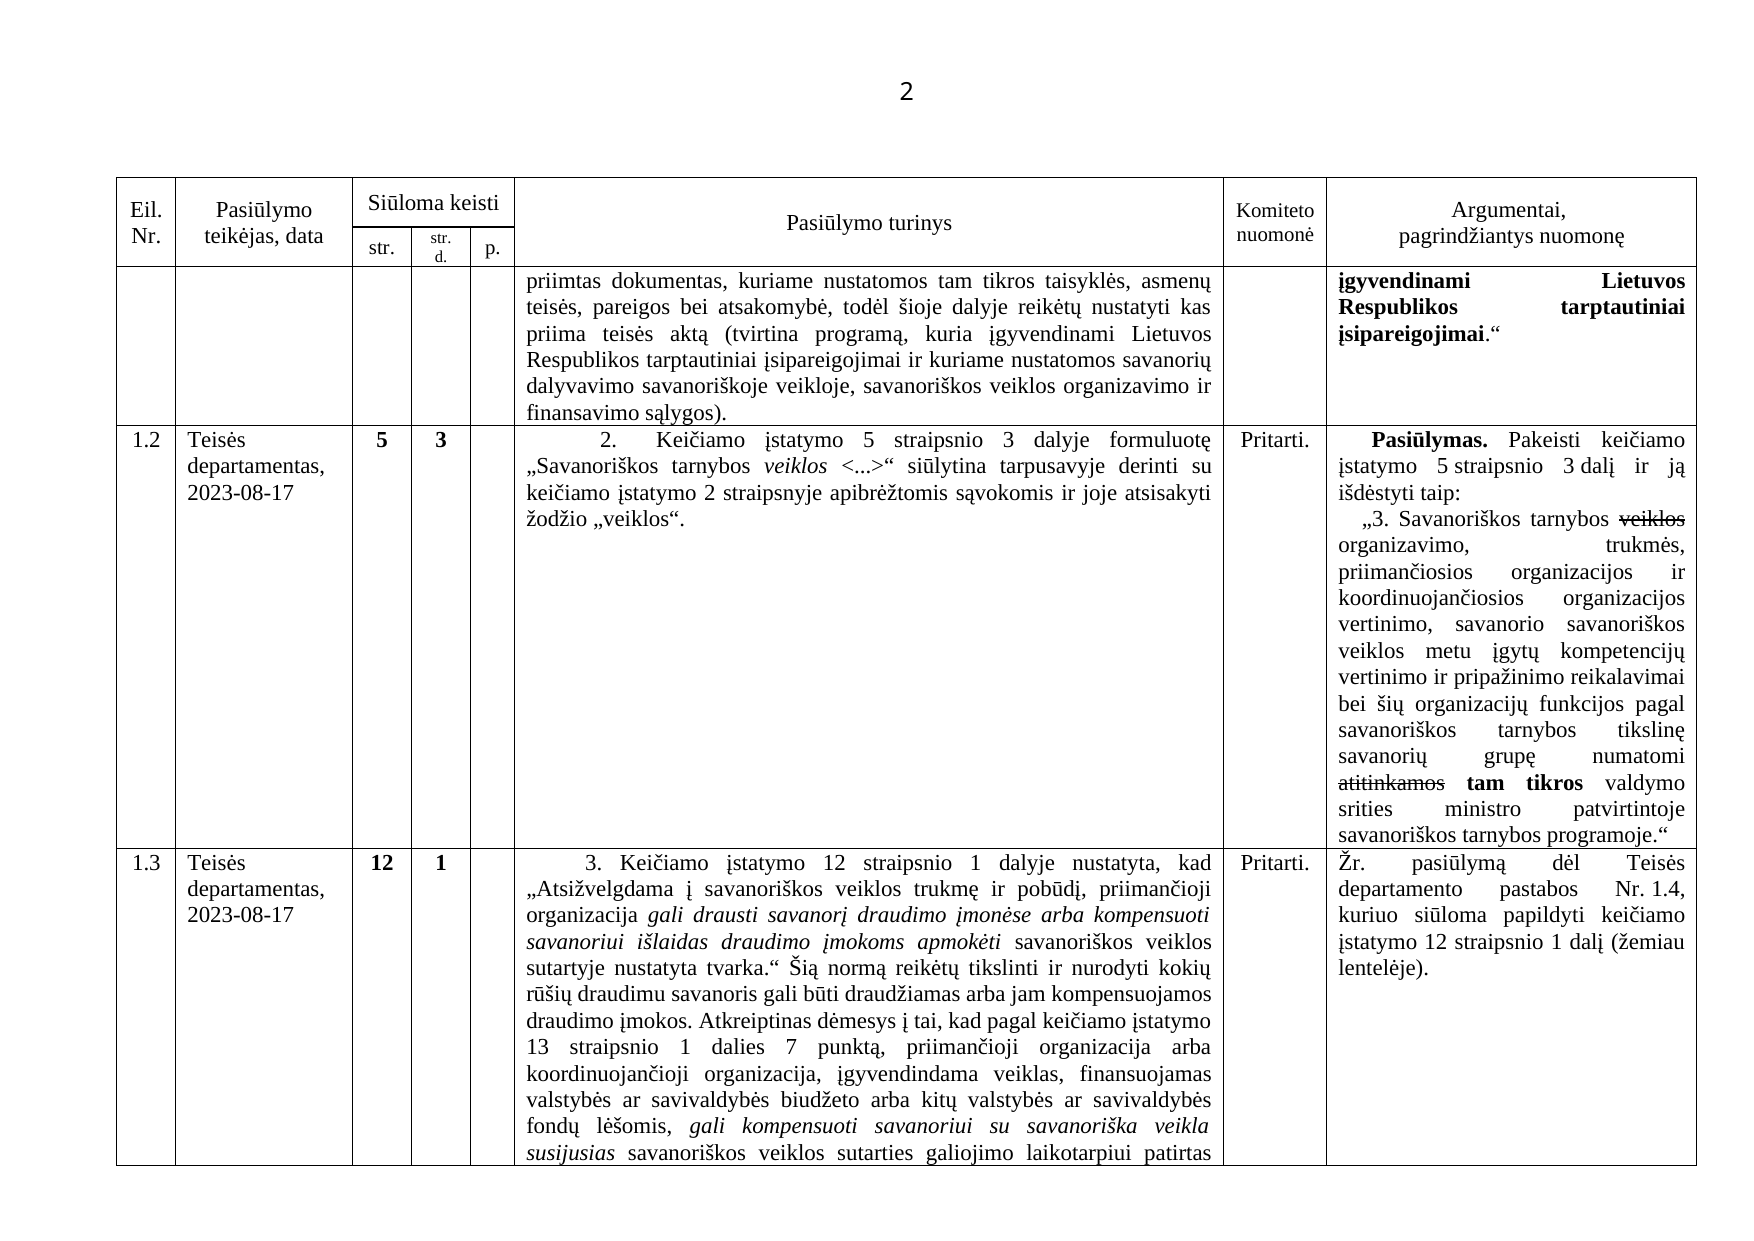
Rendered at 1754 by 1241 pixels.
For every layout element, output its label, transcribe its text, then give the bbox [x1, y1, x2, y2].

table_cell [412, 267, 470, 425]
table_cell 3. Keičiamo įstatymo 12 straipsnio 1 dalyje nustatyta, kad „Atsižvelgdama į savanoriškos veiklos trukmę ir pobūdį, priimančioji organizacija gali drausti savanorį draudimo įmonėse arba kompensuoti savanoriui išlaidas draudimo įmokoms apmokėti savanoriškos veiklos sutartyje nustatyta tvarka.“ Šią normą reikėtų tikslinti ir nurodyti kokių rūšių draudimu savanoris gali būti draudžiamas arba jam kompensuojamos draudimo įmokos. Atkreiptinas dėmesys į tai, kad pagal keičiamo įstatymo 13 straipsnio 1 dalies 7 punktą, priimančioji organizacija arba koordinuojančioji organizacija, įgyvendindama veiklas, finansuojamas valstybės ar savivaldybės biudžeto arba kitų valstybės ar savivaldybės fondų lėšomis, gali kompensuoti savanoriui su savanoriška veikla susijusias savanoriškos veiklos sutarties galiojimo laikotarpiui patirtas [515, 849, 1223, 1165]
table_cell įgyvendinami Lietuvos Respublikos tarptautiniai įsipareigojimai.“ [1327, 267, 1696, 425]
table_cell Žr. pasiūlymą dėl Teisės departamento pastabos Nr. 1.4, kuriuo siūloma papildyti keičiamo įstatymo 12 straipsnio 1 dalį (žemiau lentelėje). [1327, 849, 1696, 1165]
table_cell Pritarti. [1224, 849, 1326, 1165]
table_cell [117, 267, 175, 425]
table_cell str. [353, 228, 411, 266]
table_cell 1 [412, 849, 470, 1165]
table_cell Teisės departamentas, 2023-08-17 [176, 426, 352, 848]
table_cell 12 [353, 849, 411, 1165]
table_cell [353, 267, 411, 425]
table_header Pasiūlymo teikėjas, data [176, 178, 352, 266]
table_cell p. [471, 228, 514, 266]
table_header Komiteto nuomonė [1224, 178, 1326, 266]
table_cell [471, 267, 514, 425]
table_cell Pritarti. [1224, 426, 1326, 848]
table_cell priimtas dokumentas, kuriame nustatomos tam tikros taisyklės, asmenų teisės, pareigos bei atsakomybė, todėl šioje dalyje reikėtų nustatyti kas priima teisės aktą (tvirtina programą, kuria įgyvendinami Lietuvos Respublikos tarptautiniai įsipareigojimai ir kuriame nustatomos savanorių dalyvavimo savanoriškoje veikloje, savanoriškos veiklos organizavimo ir finansavimo sąlygos). [515, 267, 1223, 425]
table_header Eil. Nr. [117, 178, 175, 266]
table_cell 1.3 [117, 849, 175, 1165]
table_cell 3 [412, 426, 470, 848]
table_cell [471, 426, 514, 848]
table_cell 2. Keičiamo įstatymo 5 straipsnio 3 dalyje formuluotę „Savanoriškos tarnybos veiklos <...>“ siūlytina tarpusavyje derinti su keičiamo įstatymo 2 straipsnyje apibrėžtomis sąvokomis ir joje atsisakyti žodžio „veiklos“. [515, 426, 1223, 848]
table_cell [176, 267, 352, 425]
table_header Argumentai, pagrindžiantys nuomonę [1327, 178, 1696, 266]
table_cell str. d. [412, 228, 470, 266]
table_cell 1.2 [117, 426, 175, 848]
table_header Siūloma keisti [353, 178, 514, 226]
table_cell [1224, 267, 1326, 425]
table_cell 5 [353, 426, 411, 848]
table_header Pasiūlymo turinys [515, 178, 1223, 266]
table_cell Teisės departamentas, 2023-08-17 [176, 849, 352, 1165]
table_cell Pasiūlymas. Pakeisti keičiamo įstatymo 5 straipsnio 3 dalį ir ją išdėstyti taip: „3. Savanoriškos tarnybos veiklos organizavimo, trukmės, priimančiosios organizacijos ir koordinuojančiosios organizacijos vertinimo, savanorio savanoriškos veiklos metu įgytų kompetencijų vertinimo ir pripažinimo reikalavimai bei šių organizacijų funkcijos pagal savanoriškos tarnybos tikslinę savanorių grupę numatomi atitinkamos tam tikros valdymo srities ministro patvirtintoje savanoriškos tarnybos programoje.“ [1327, 426, 1696, 848]
table_cell [471, 849, 514, 1165]
